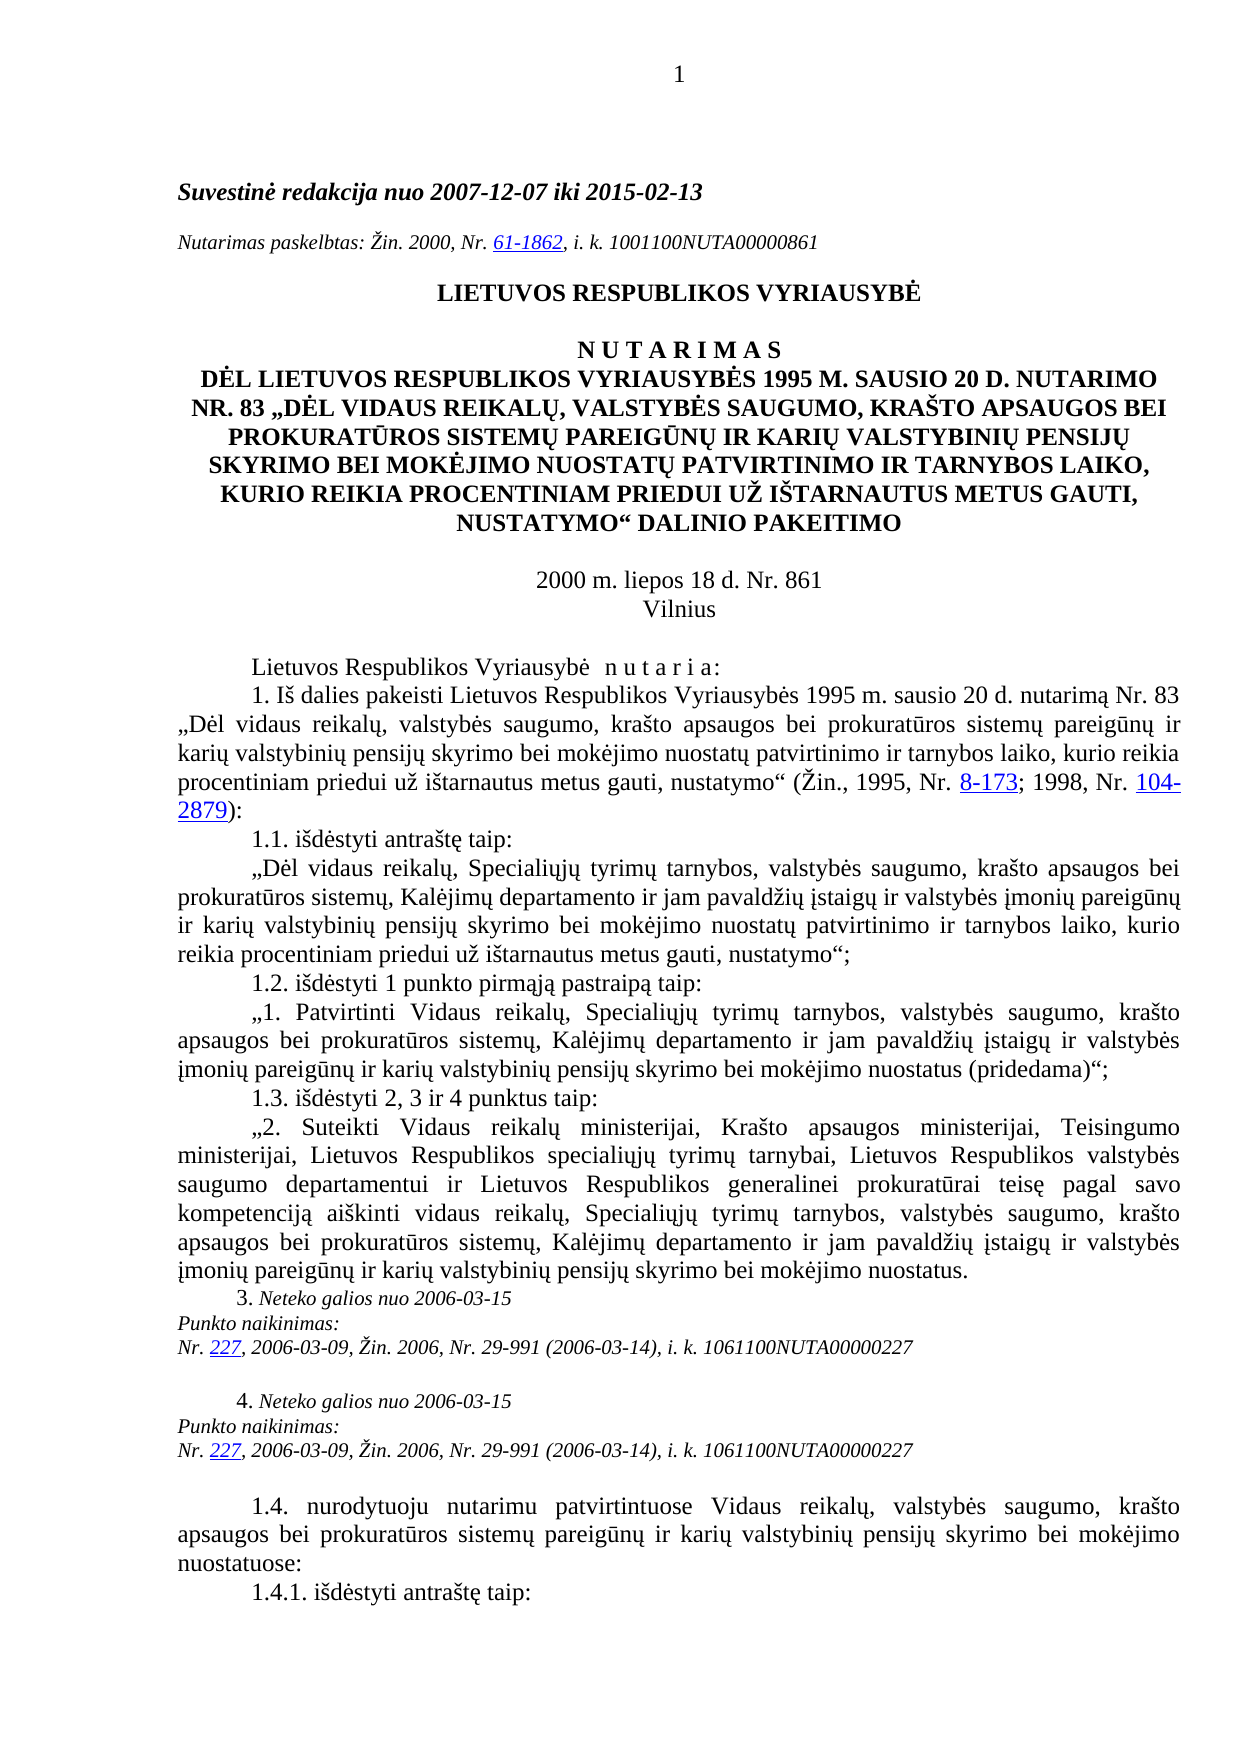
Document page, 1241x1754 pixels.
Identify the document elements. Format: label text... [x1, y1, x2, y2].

text „1. Patvirtinti Vidaus reikalų, Specialiųjų tyrimų tarnybos, valstybės saugumo, krašto apsaugos bei prokuratūros sistemų, Kalėjimų departamento ir jam pavaldžių įstaigų ir valstybės įmonių pareigūnų ir karių valstybinių pensijų skyrimo bei mokėjimo nuostatus (pridedama)“; [177, 997, 1181, 1083]
text „2. Suteikti Vidaus reikalų ministerijai, Krašto apsaugos ministerijai, Teisingumo ministerijai, Lietuvos Respublikos specialiųjų tyrimų tarnybai, Lietuvos Respublikos valstybės saugumo departamentui ir Lietuvos Respublikos generalinei prokuratūrai teisę pagal savo kompetenciją aiškinti vidaus reikalų, Specialiųjų tyrimų tarnybos, valstybės saugumo, krašto apsaugos bei prokuratūros sistemų, Kalėjimų departamento ir jam pavaldžių įstaigų ir valstybės įmonių pareigūnų ir karių valstybinių pensijų skyrimo bei mokėjimo nuostatus. [177, 1112, 1181, 1284]
text 1. Iš dalies pakeisti Lietuvos Respublikos Vyriausybės 1995 m. sausio 20 d. nutarimą Nr. 83 „Dėl vidaus reikalų, valstybės saugumo, krašto apsaugos bei prokuratūros sistemų pareigūnų ir karių valstybinių pensijų skyrimo bei mokėjimo nuostatų patvirtinimo ir tarnybos laiko, kurio reikia procentiniam priedui už ištarnautus metus gauti, nustatymo“ (Žin., 1995, Nr. 8-173; 1998, Nr. 104-2879): [177, 681, 1181, 824]
text Lietuvos Respublikos Vyriausybė nutaria: [177, 652, 1181, 681]
text Nr. 227, 2006-03-09, Žin. 2006, Nr. 29-991 (2006-03-14), i. k. 1061100NUTA00000227 [177, 1335, 1181, 1359]
text 4. Neteko galios nuo 2006-03-15 [177, 1388, 1181, 1414]
text 2000 m. liepos 18 d. Nr. 861 [177, 566, 1181, 594]
text LIETUVOS RESPUBLIKOS VYRIAUSYBĖ [177, 278, 1181, 307]
text N U T A R I M A S [177, 336, 1181, 364]
text Vilnius [177, 594, 1181, 623]
text 3. Neteko galios nuo 2006-03-15 [177, 1284, 1181, 1311]
text Punkto naikinimas: [177, 1311, 1181, 1335]
text Suvestinė redakcija nuo 2007-12-07 iki 2015-02-13 [177, 177, 1181, 206]
text DĖL LIETUVOS RESPUBLIKOS VYRIAUSYBĖS 1995 M. SAUSIO 20 D. NUTARIMO NR. 83 „DĖL VIDAUS REIKALŲ, VALSTYBĖS SAUGUMO, KRAŠTO APSAUGOS BEI PROKURATŪROS SISTEMŲ PAREIGŪNŲ IR KARIŲ VALSTYBINIŲ PENSIJŲ SKYRIMO BEI MOKĖJIMO NUOSTATŲ PATVIRTINIMO IR TARNYBOS LAIKO, KURIO REIKIA PROCENTINIAM PRIEDUI UŽ IŠTARNAUTUS METUS GAUTI, NUSTATYMO“ DALINIO PAKEITIMO [177, 364, 1181, 537]
text „Dėl vidaus reikalų, Specialiųjų tyrimų tarnybos, valstybės saugumo, krašto apsaugos bei prokuratūros sistemų, Kalėjimų departamento ir jam pavaldžių įstaigų ir valstybės įmonių pareigūnų ir karių valstybinių pensijų skyrimo bei mokėjimo nuostatų patvirtinimo ir tarnybos laiko, kurio reikia procentiniam priedui už ištarnautus metus gauti, nustatymo“; [177, 853, 1181, 968]
text Nr. 227, 2006-03-09, Žin. 2006, Nr. 29-991 (2006-03-14), i. k. 1061100NUTA00000227 [177, 1438, 1181, 1462]
text Punkto naikinimas: [177, 1414, 1181, 1438]
text Nutarimas paskelbtas: Žin. 2000, Nr. 61-1862, i. k. 1001100NUTA00000861 [177, 230, 1181, 254]
text 1.4.1. išdėstyti antraštę taip: [177, 1577, 1181, 1606]
text 1.2. išdėstyti 1 punkto pirmąją pastraipą taip: [177, 968, 1181, 997]
text 1.4. nurodytuoju nutarimu patvirtintuose Vidaus reikalų, valstybės saugumo, krašto apsaugos bei prokuratūros sistemų pareigūnų ir karių valstybinių pensijų skyrimo bei mokėjimo nuostatuose: [177, 1491, 1181, 1577]
text 1.1. išdėstyti antraštę taip: [177, 824, 1181, 853]
text 1.3. išdėstyti 2, 3 ir 4 punktus taip: [177, 1083, 1181, 1112]
